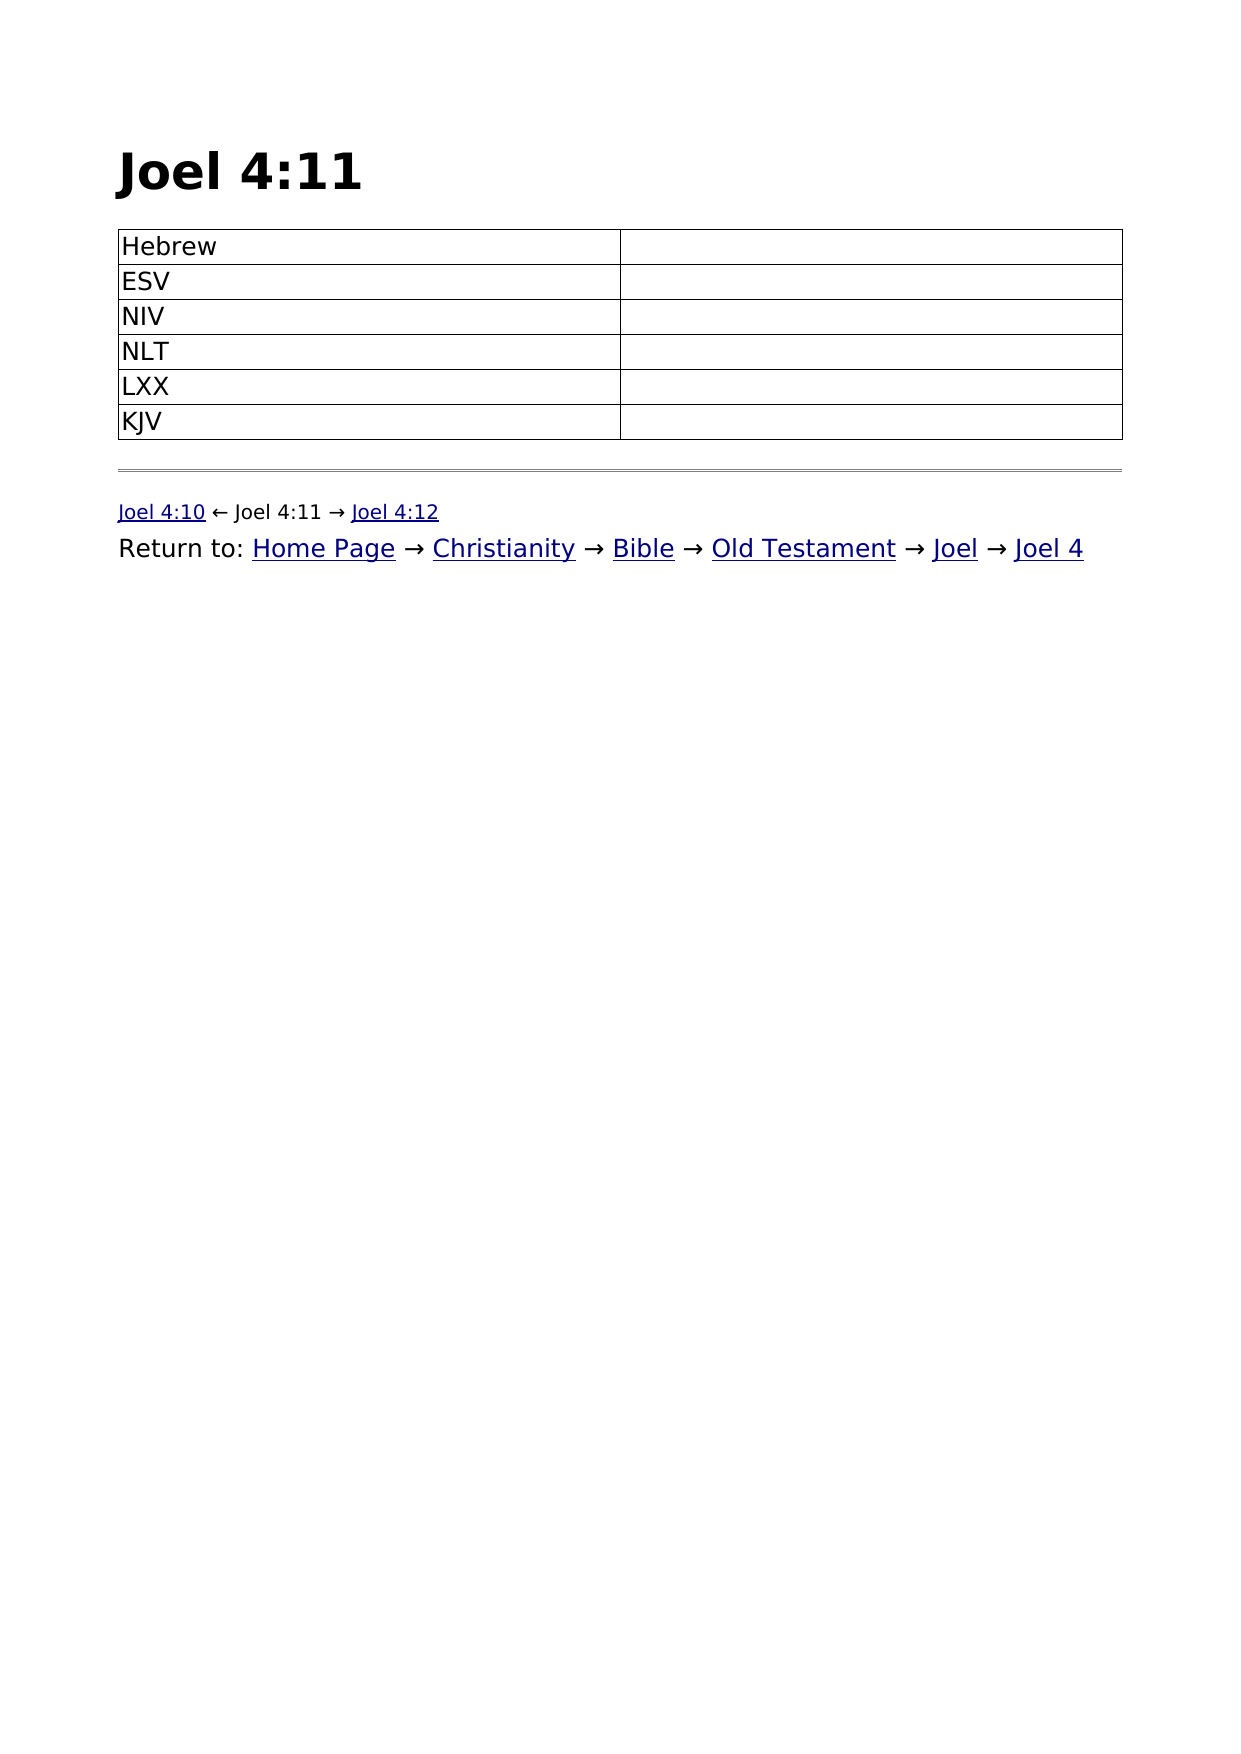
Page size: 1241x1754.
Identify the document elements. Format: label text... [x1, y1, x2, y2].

table_cell ESV [119, 265, 620, 299]
table_cell [621, 335, 1122, 369]
table_header [621, 230, 1122, 264]
table_header Hebrew [119, 230, 620, 264]
table_cell [621, 370, 1122, 404]
subtitle Joel 4:11 [118, 143, 1122, 201]
table_cell [621, 300, 1122, 334]
table_cell NLT [119, 335, 620, 369]
text Joel 4:10 ← Joel 4:11 → Joel 4:12 [118, 501, 1122, 534]
table_cell NIV [119, 300, 620, 334]
table_cell LXX [119, 370, 620, 404]
text Return to: Home Page → Christianity → Bible → Old Testament → Joel → Joel 4 [118, 534, 1122, 564]
table_cell [621, 405, 1122, 439]
table_cell KJV [119, 405, 620, 439]
table_cell [621, 265, 1122, 299]
